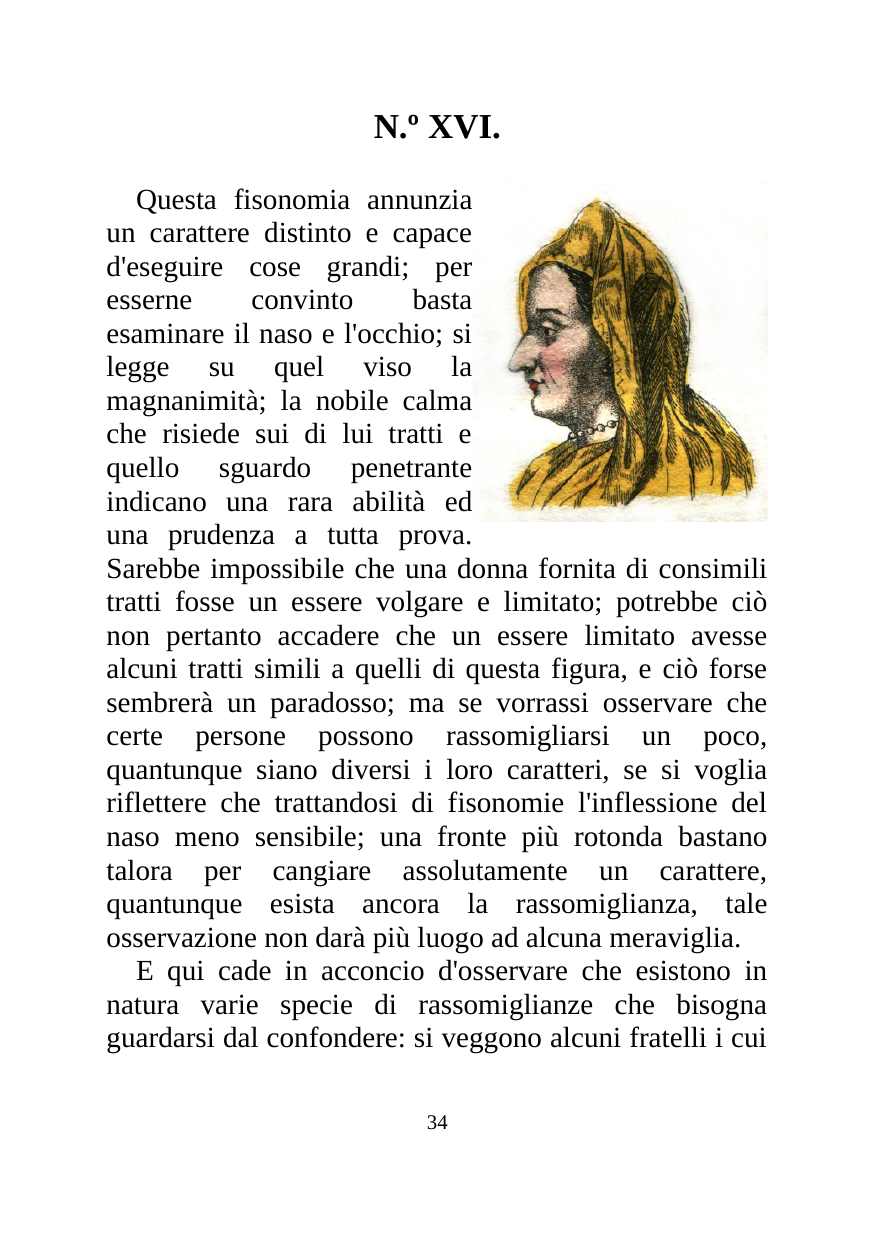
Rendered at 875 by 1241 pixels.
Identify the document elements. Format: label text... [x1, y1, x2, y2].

text Questa fisonomia annunzia un carattere distinto e capace d'eseguire cose grandi; per esserne convinto basta esaminare il naso e l'occhio; si legge su quel viso la magnanimità; la nobile calma che risiede sui di lui tratti e quello sguardo penetrante indicano una rara abilità ed una prudenza a tutta prova. Sarebbe impossibile che una donna fornita di consimili tratti fosse un essere volgare e limitato; potrebbe ciò non pertanto accadere che un essere limitato avesse alcuni tratti simili a quelli di questa figura, e ciò forse sembrerà un paradosso; ma se vorrassi osservare che certe persone possono rassomigliarsi un poco, quantunque siano diversi i loro caratteri, se si voglia riflettere che trattandosi di fisonomie l'inflessione del naso meno sensibile; una fronte più rotonda bastano talora per cangiare assolutamente un carattere, quantunque esista ancora la rassomiglianza, tale osservazione non darà più luogo ad alcuna meraviglia. [106, 182, 768, 953]
subtitle N.º XVI. [106, 106, 768, 146]
text E qui cade in acconcio d'osservare che esistono in natura varie specie di rassomiglianze che bisogna guardarsi dal confondere: si veggono alcuni fratelli i cui [106, 953, 768, 1054]
picture [472, 181, 768, 522]
